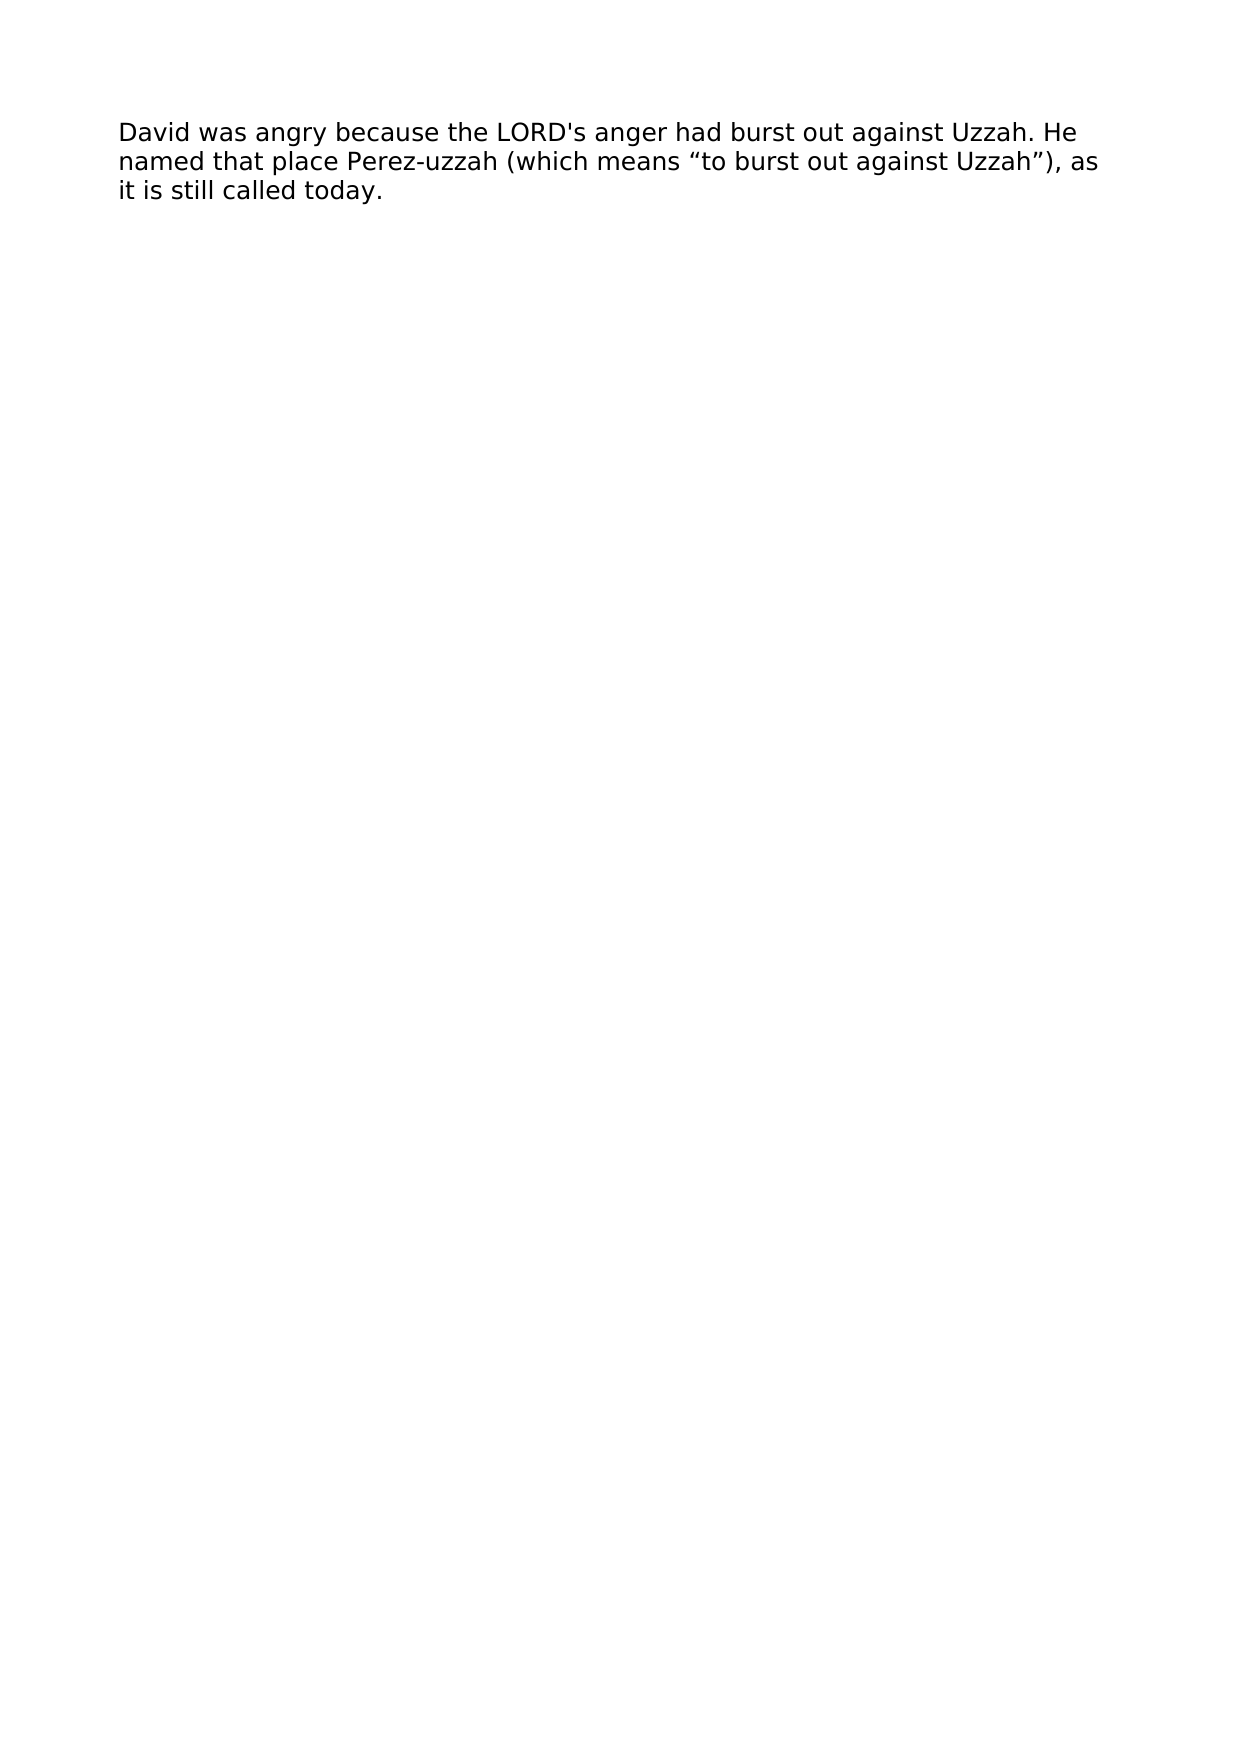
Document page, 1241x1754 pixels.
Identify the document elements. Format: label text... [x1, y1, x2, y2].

text David was angry because the LORD's anger had burst out against Uzzah. He named that place Perez-uzzah (which means “to burst out against Uzzah”), as it is still called today. [118, 118, 1122, 206]
